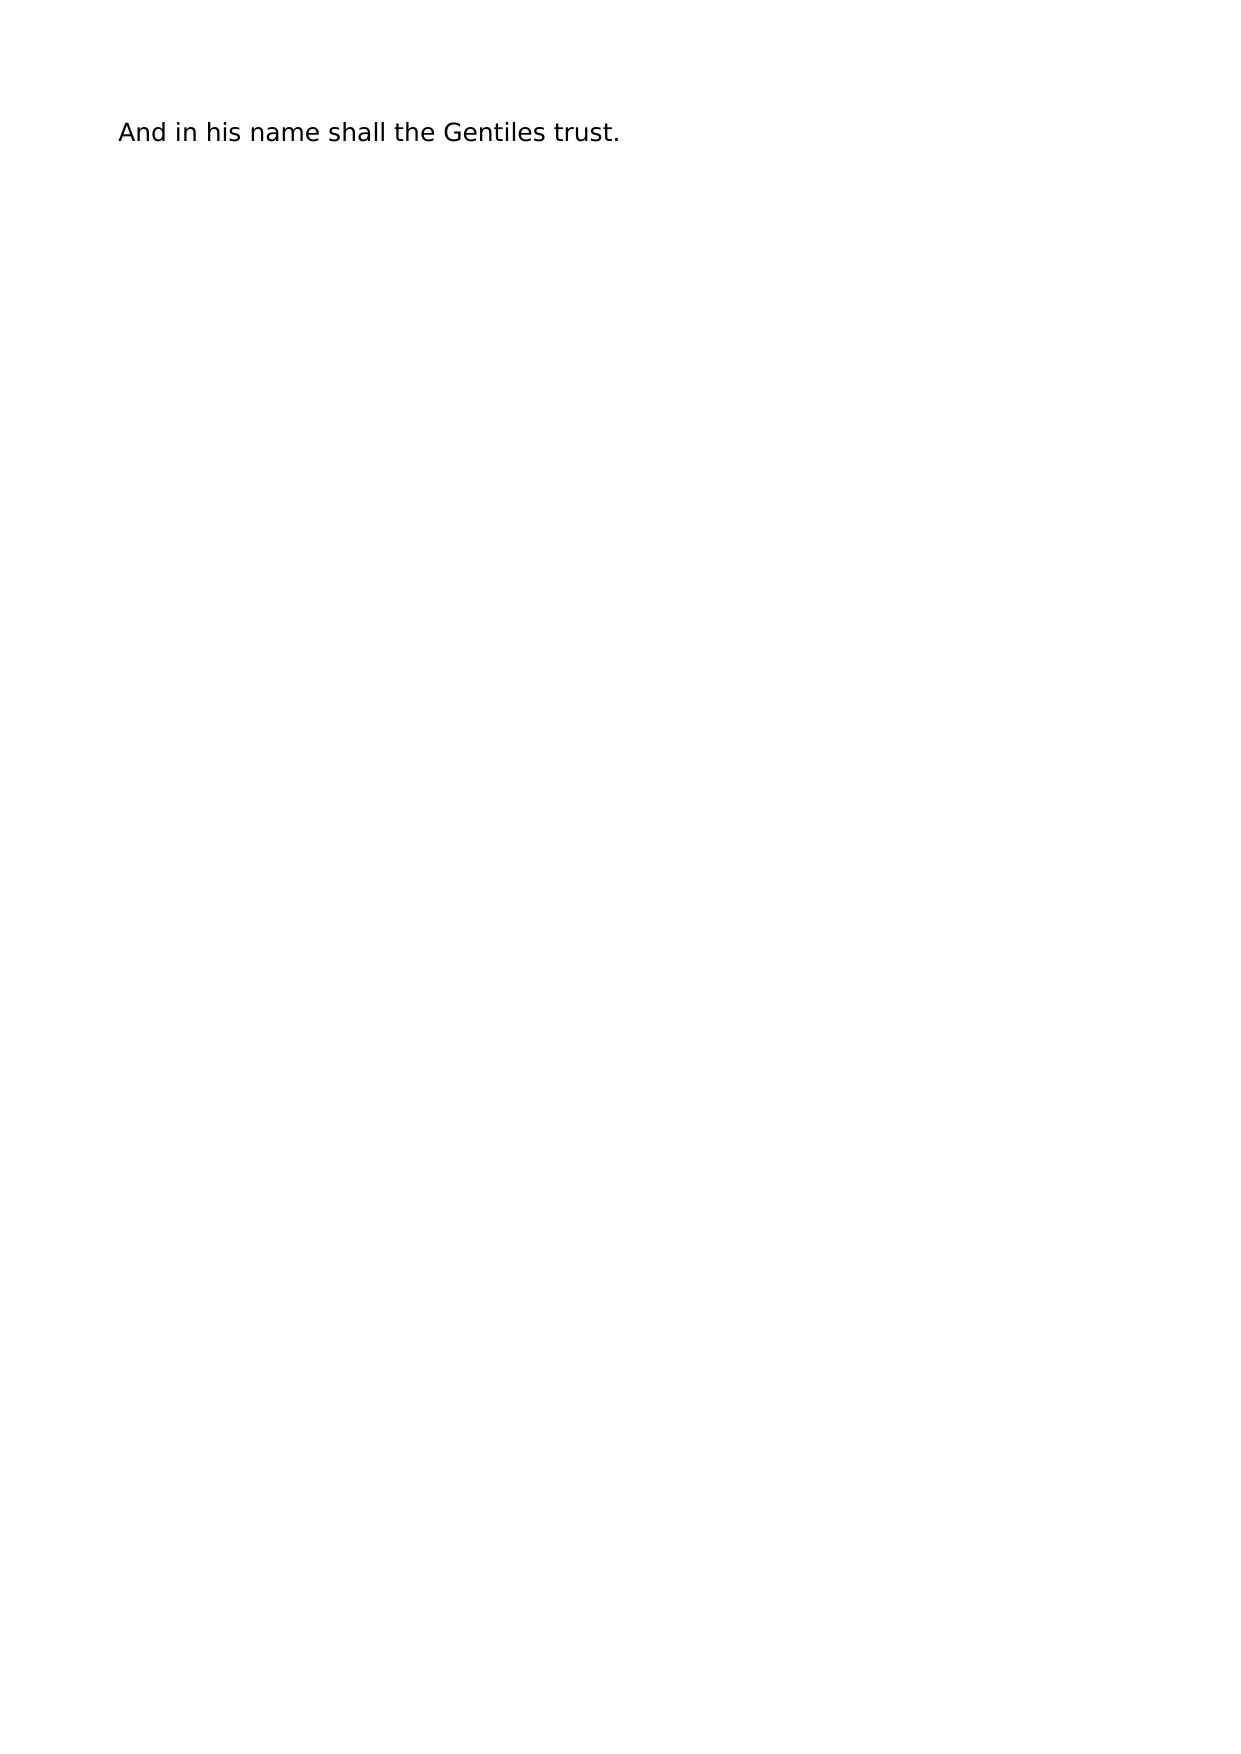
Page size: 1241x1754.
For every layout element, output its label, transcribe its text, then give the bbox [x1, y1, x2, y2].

text And in his name shall the Gentiles trust. [118, 118, 1122, 147]
